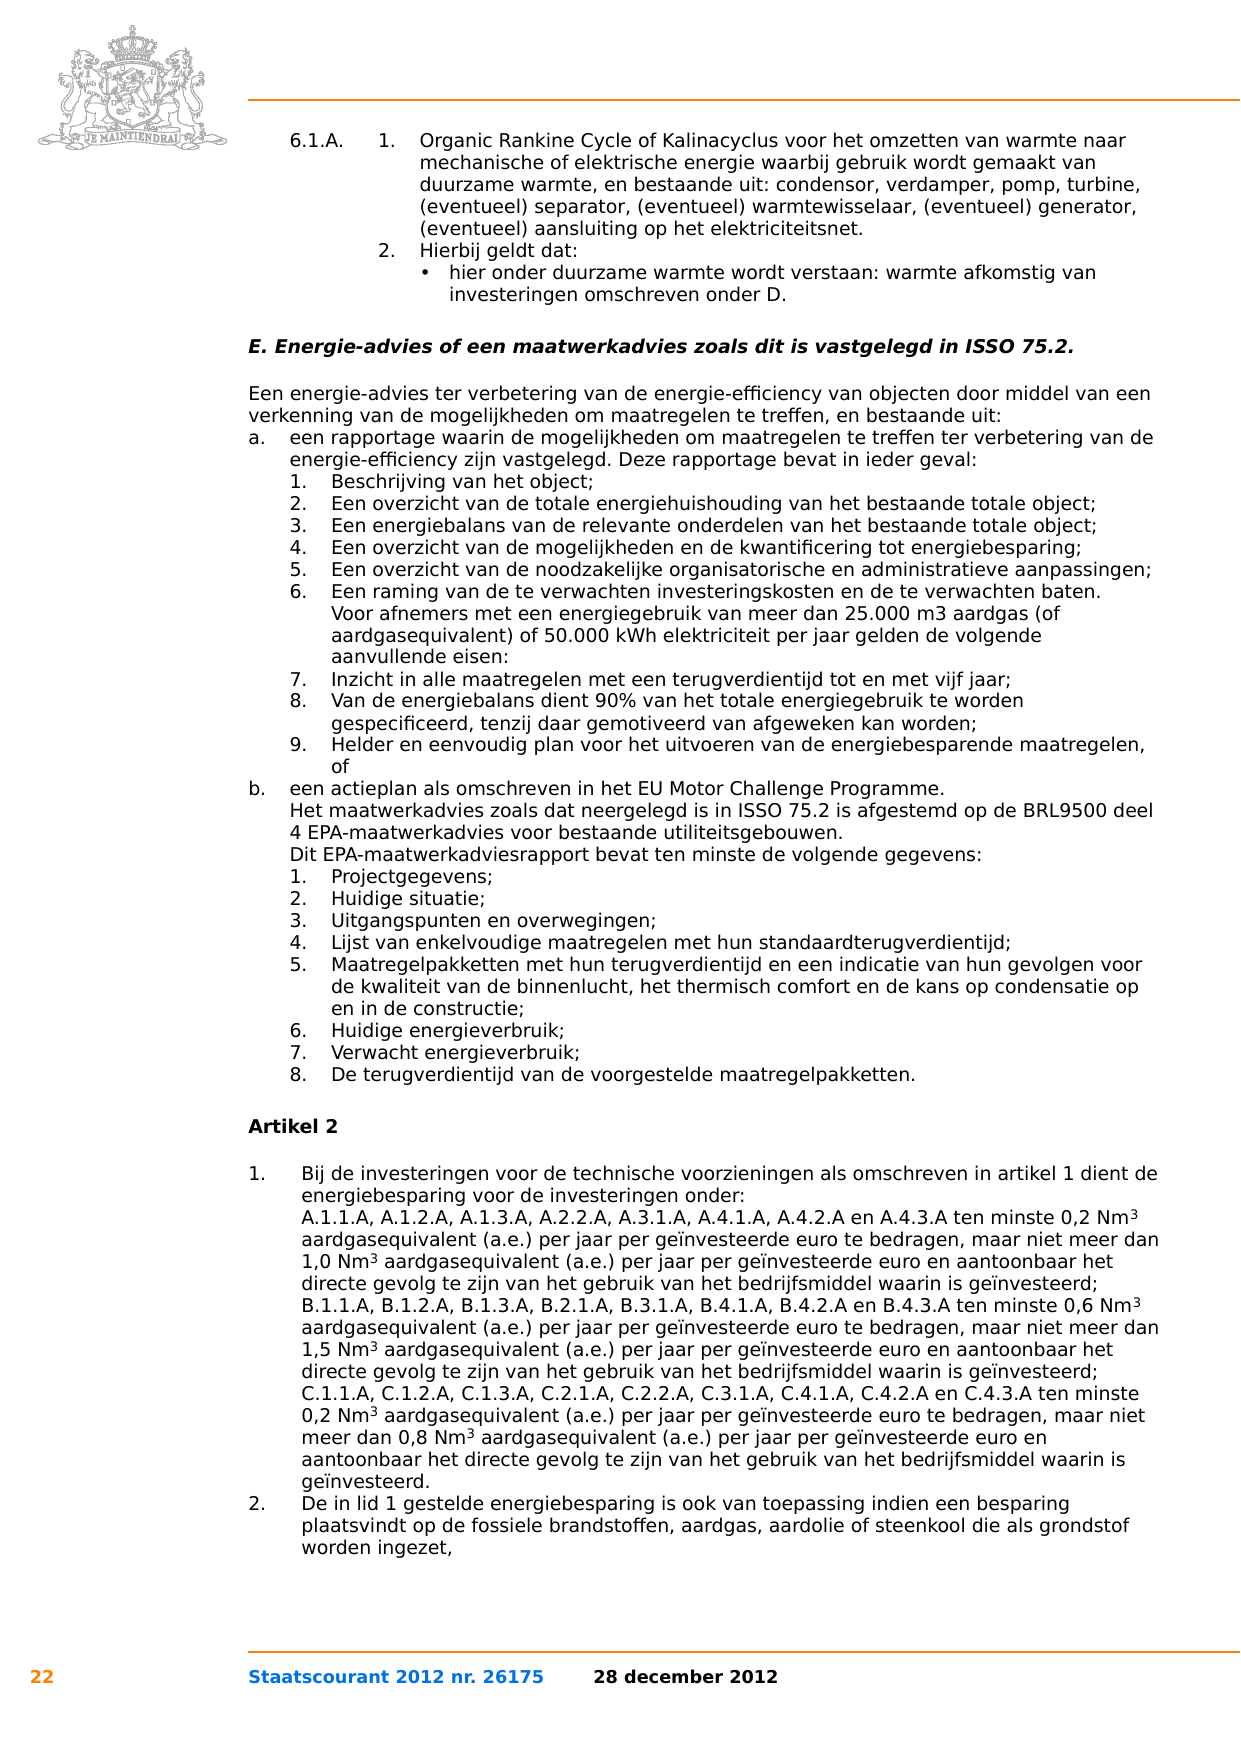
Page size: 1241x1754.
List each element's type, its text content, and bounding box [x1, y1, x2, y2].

subtitle E. Energie-advies of een maatwerkadvies zoals dit is vastgelegd in ISSO 75.2. [248, 336, 1163, 358]
text 8. De terugverdientijd van de voorgestelde maatregelpakketten. [289, 1064, 1163, 1086]
text A.1.1.A, A.1.2.A, A.1.3.A, A.2.2.A, A.3.1.A, A.4.1.A, A.4.2.A en A.4.3.A ten minste 0,2 Nm3 aardgasequivalent (a.e.) per jaar per geïnvesteerde euro te bedragen, maar niet meer dan 1,0 Nm3 aardgasequivalent (a.e.) per jaar per geïnvesteerde euro en aantoonbaar het directe gevolg te zijn van het gebruik van het bedrijfsmiddel waarin is geïnvesteerd; [301, 1207, 1163, 1295]
text 7. Verwacht energieverbruik; [289, 1042, 1163, 1064]
text 1. Projectgegevens; [289, 866, 1163, 888]
text 2. Hierbij geldt dat: [378, 240, 1163, 262]
text 6. Huidige energieverbruik; [289, 1020, 1163, 1042]
text 5. Maatregelpakketten met hun terugverdientijd en een indicatie van hun gevolgen voor de kwaliteit van de binnenlucht, het thermisch comfort en de kans op condensatie op en in de constructie; [289, 954, 1163, 1020]
text 8. Van de energiebalans dient 90% van het totale energiegebruik te worden gespecificeerd, tenzij daar gemotiveerd van afgeweken kan worden; [289, 690, 1163, 734]
text 3. Een energiebalans van de relevante onderdelen van het bestaande totale object; [289, 514, 1163, 537]
text • hier onder duurzame warmte wordt verstaan: warmte afkomstig van investeringen omschreven onder D. [419, 262, 1163, 306]
text 2. Een overzicht van de totale energiehuishouding van het bestaande totale object; [289, 493, 1163, 514]
subtitle Artikel 2 [248, 1116, 1163, 1138]
picture [38, 25, 227, 150]
text 1. Bij de investeringen voor de technische voorzieningen als omschreven in artikel 1 dient de energiebesparing voor de investeringen onder: [248, 1163, 1163, 1207]
text 2. De in lid 1 gestelde energiebesparing is ook van toepassing indien een besparing plaatsvindt op de fossiele brandstoffen, aardgas, aardolie of steenkool die als grondstof worden ingezet, [248, 1493, 1163, 1559]
text C.1.1.A, C.1.2.A, C.1.3.A, C.2.1.A, C.2.2.A, C.3.1.A, C.4.1.A, C.4.2.A en C.4.3.A ten minste 0,2 Nm3 aardgasequivalent (a.e.) per jaar per geïnvesteerde euro te bedragen, maar niet meer dan 0,8 Nm3 aardgasequivalent (a.e.) per jaar per geïnvesteerde euro en aantoonbaar het directe gevolg te zijn van het gebruik van het bedrijfsmiddel waarin is geïnvesteerd. [301, 1383, 1163, 1493]
text 4. Een overzicht van de mogelijkheden en de kwantificering tot energiebesparing; [289, 537, 1163, 558]
text 4. Lijst van enkelvoudige maatregelen met hun standaardterugverdientijd; [289, 932, 1163, 954]
text b. een actieplan als omschreven in het EU Motor Challenge Programme. [248, 778, 1163, 800]
text Het maatwerkadvies zoals dat neergelegd is in ISSO 75.2 is afgestemd op de BRL9500 deel 4 EPA-maatwerkadvies voor bestaande utiliteitsgebouwen. [289, 800, 1163, 844]
text 2. Huidige situatie; [289, 888, 1163, 910]
text Een energie-advies ter verbetering van de energie-efficiency van objecten door middel van een verkenning van de mogelijkheden om maatregelen te treffen, en bestaande uit: [248, 383, 1163, 427]
text 9. Helder en eenvoudig plan voor het uitvoeren van de energiebesparende maatregelen, [289, 734, 1163, 756]
text 7. Inzicht in alle maatregelen met een terugverdientijd tot en met vijf jaar; [289, 668, 1163, 690]
text 5. Een overzicht van de noodzakelijke organisatorische en administratieve aanpassingen; [289, 558, 1163, 581]
text 3. Uitgangspunten en overwegingen; [289, 910, 1163, 932]
text 6.1.A. 1. Organic Rankine Cycle of Kalinacyclus voor het omzetten van warmte naar mechanische of elektrische energie waarbij gebruik wordt gemaakt van duurzame warmte, en bestaande uit: condensor, verdamper, pomp, turbine, (eventueel) separator, (eventueel) warmtewisselaar, (eventueel) generator, (eventueel) aansluiting op het elektriciteitsnet. [289, 130, 1163, 240]
text a. een rapportage waarin de mogelijkheden om maatregelen te treffen ter verbetering van de energie-efficiency zijn vastgelegd. Deze rapportage bevat in ieder geval: [248, 427, 1163, 471]
text 6. Een raming van de te verwachten investeringskosten en de te verwachten baten. [289, 581, 1163, 602]
text of [331, 756, 1163, 778]
text 1. Beschrijving van het object; [289, 471, 1163, 493]
text Voor afnemers met een energiegebruik van meer dan 25.000 m3 aardgas (of aardgasequivalent) of 50.000 kWh elektriciteit per jaar gelden de volgende aanvullende eisen: [331, 602, 1163, 668]
text Dit EPA-maatwerkadviesrapport bevat ten minste de volgende gegevens: [289, 844, 1163, 866]
text B.1.1.A, B.1.2.A, B.1.3.A, B.2.1.A, B.3.1.A, B.4.1.A, B.4.2.A en B.4.3.A ten minste 0,6 Nm3 aardgasequivalent (a.e.) per jaar per geïnvesteerde euro te bedragen, maar niet meer dan 1,5 Nm3 aardgasequivalent (a.e.) per jaar per geïnvesteerde euro en aantoonbaar het directe gevolg te zijn van het gebruik van het bedrijfsmiddel waarin is geïnvesteerd; [301, 1295, 1163, 1383]
